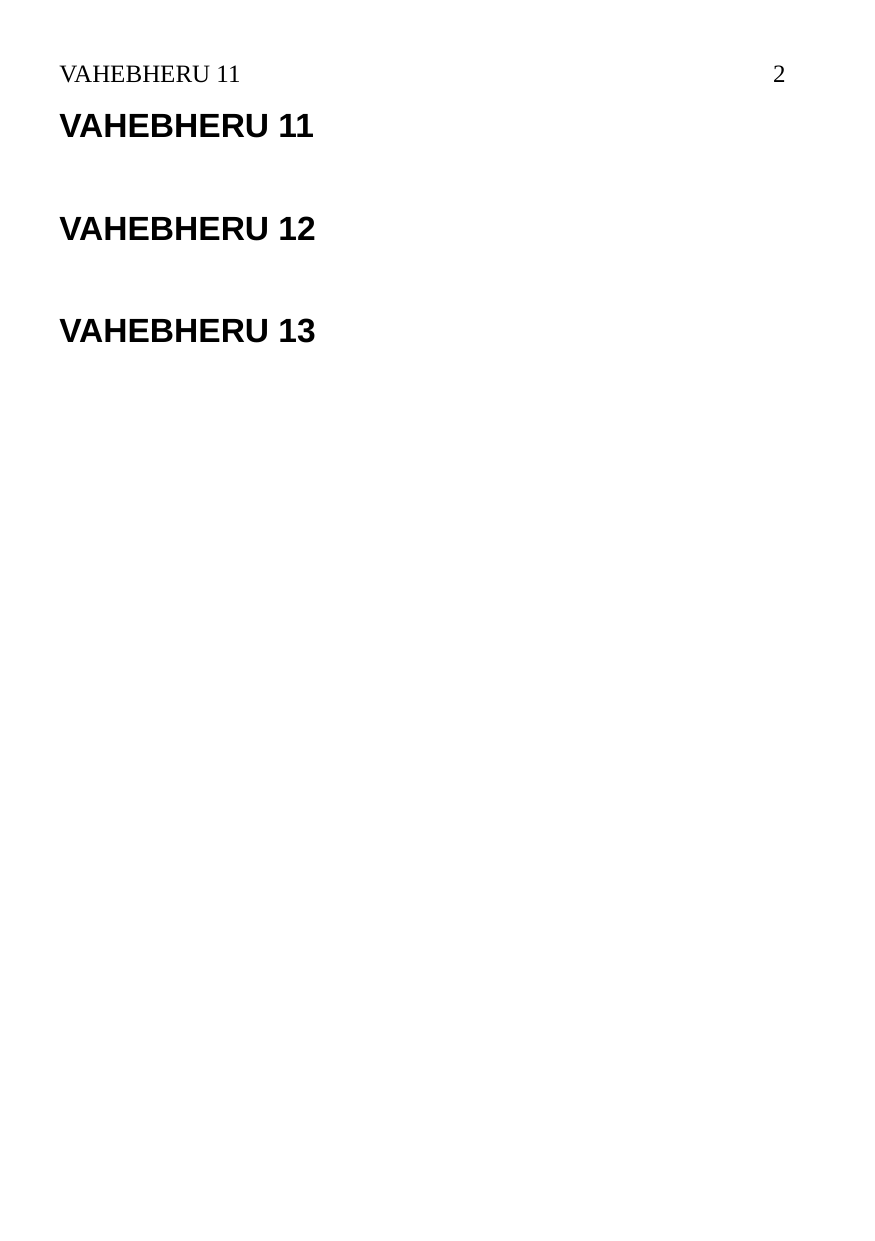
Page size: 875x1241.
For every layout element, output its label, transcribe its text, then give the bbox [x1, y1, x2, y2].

subtitle VAHEBHERU 11 [59, 106, 786, 145]
subtitle VAHEBHERU 12 [59, 209, 786, 247]
subtitle VAHEBHERU 13 [59, 311, 786, 350]
